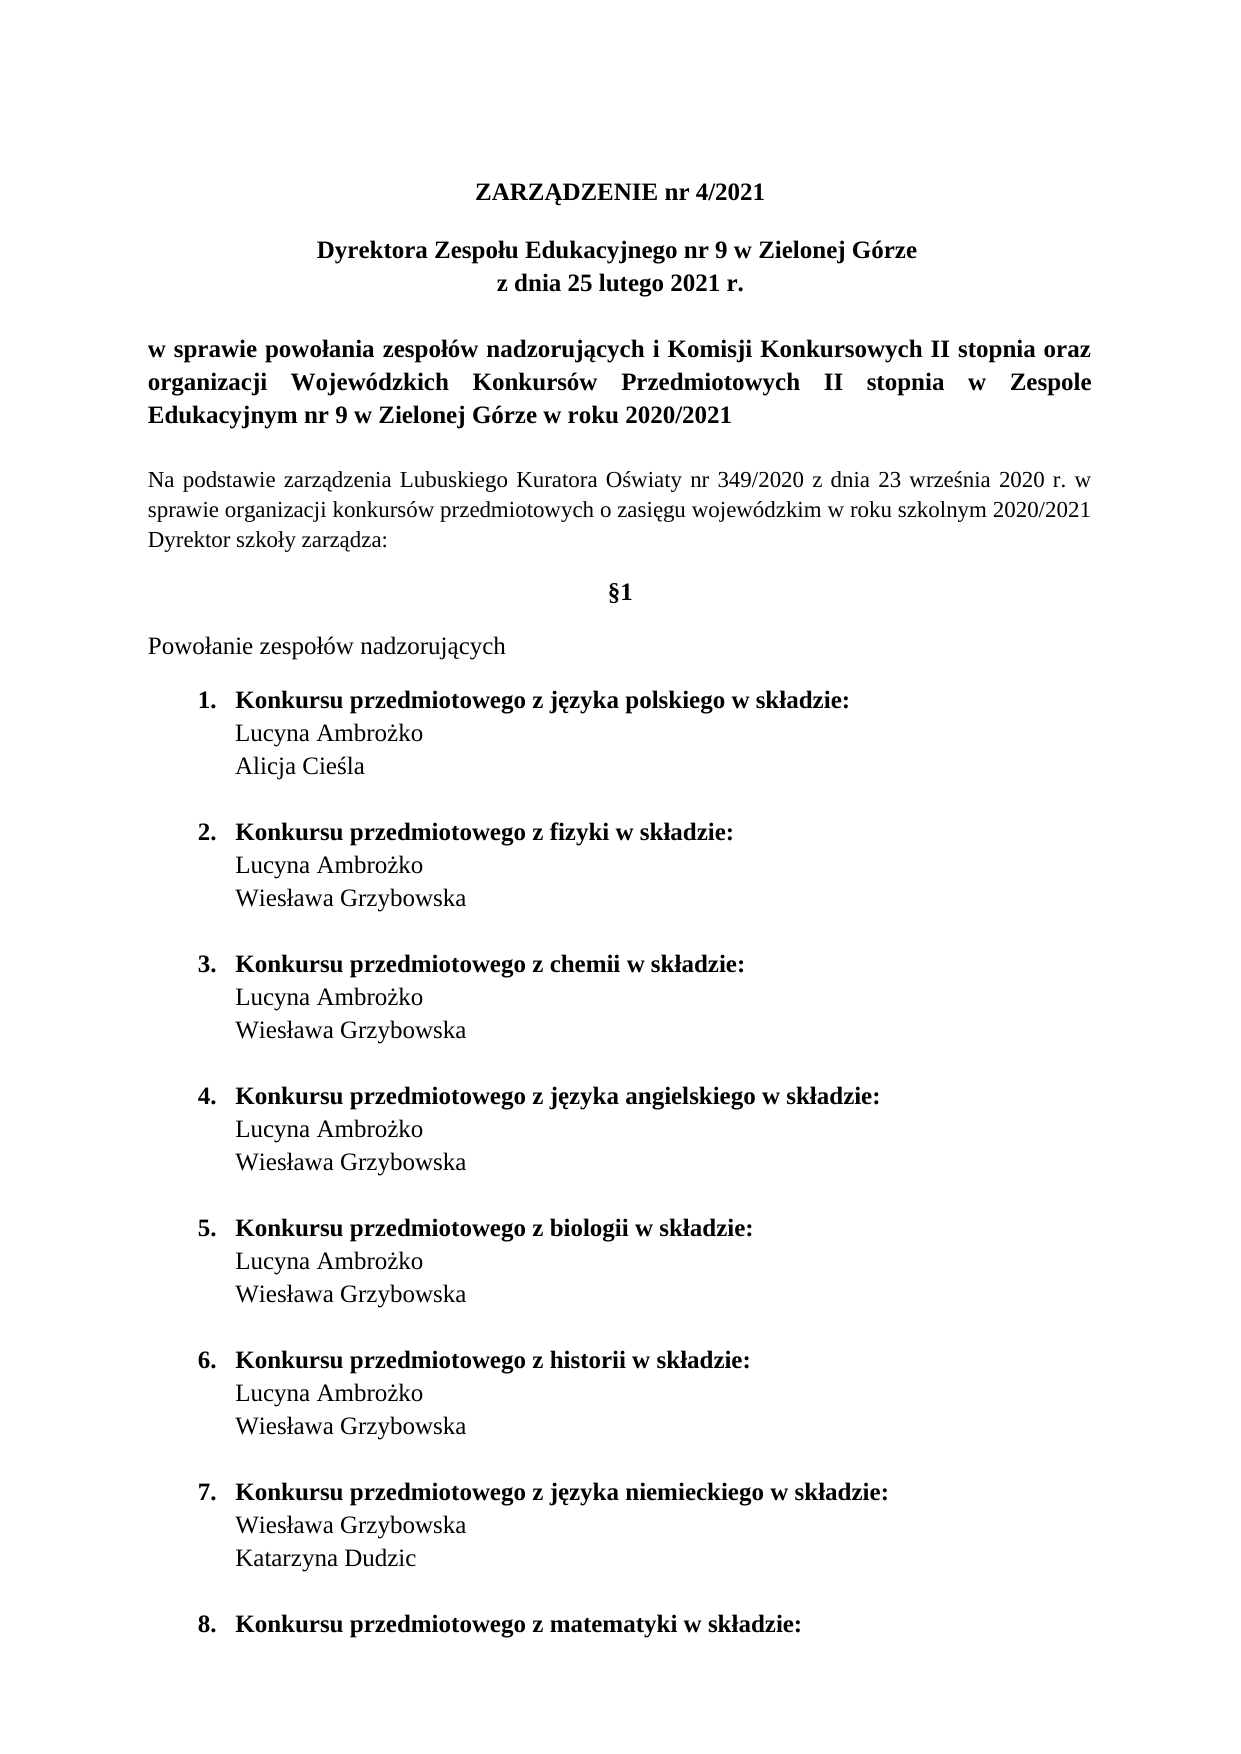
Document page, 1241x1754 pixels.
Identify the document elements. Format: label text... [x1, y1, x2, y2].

list Wiesława Grzybowska [235, 883, 1093, 912]
list Lucyna Ambrożko [235, 1378, 1093, 1407]
text Na podstawie zarządzenia Lubuskiego Kuratora Oświaty nr 349/2020 z dnia 23 września 2020 r. w sprawie organizacji konkursów przedmiotowych o zasięgu wojewódzkim w roku szkolnym 2020/2021 Dyrektor szkoły zarządza: [148, 466, 1093, 553]
list Konkursu przedmiotowego z matematyki w składzie: [198, 1609, 1093, 1638]
list Konkursu przedmiotowego z chemii w składzie: [198, 949, 1093, 978]
list Konkursu przedmiotowego z języka angielskiego w składzie: [198, 1081, 1093, 1110]
list Konkursu przedmiotowego z historii w składzie: [198, 1345, 1093, 1374]
text Powołanie zespołów nadzorujących [148, 631, 1093, 660]
list Wiesława Grzybowska [235, 1279, 1093, 1308]
text ZARZĄDZENIE nr 4/2021 [148, 177, 1093, 206]
list Konkursu przedmiotowego z języka niemieckiego w składzie: [198, 1477, 1093, 1506]
list Konkursu przedmiotowego z języka polskiego w składzie: [198, 685, 1093, 714]
list Wiesława Grzybowska [235, 1511, 1093, 1539]
list Lucyna Ambrożko [235, 982, 1093, 1011]
list Konkursu przedmiotowego z biologii w składzie: [198, 1213, 1093, 1242]
list Lucyna Ambrożko [235, 850, 1093, 879]
text §1 [148, 577, 1093, 606]
list Katarzyna Dudzic [235, 1543, 1093, 1572]
text Dyrektora Zespołu Edukacyjnego nr 9 w Zielonej Górze z dnia 25 lutego 2021 r. [148, 235, 1093, 296]
list Konkursu przedmiotowego z fizyki w składzie: [198, 817, 1093, 846]
list Lucyna Ambrożko [235, 1246, 1093, 1275]
list Lucyna Ambrożko [235, 1114, 1093, 1143]
list Lucyna Ambrożko [235, 718, 1093, 747]
list Wiesława Grzybowska [235, 1147, 1093, 1176]
text w sprawie powołania zespołów nadzorujących i Komisji Konkursowych II stopnia oraz organizacji Wojewódzkich Konkursów Przedmiotowych II stopnia w Zespole Edukacyjnym nr 9 w Zielonej Górze w roku 2020/2021 [148, 301, 1093, 428]
list Wiesława Grzybowska [235, 1411, 1093, 1440]
list Wiesława Grzybowska [235, 1015, 1093, 1044]
list Alicja Cieśla [235, 751, 1093, 780]
